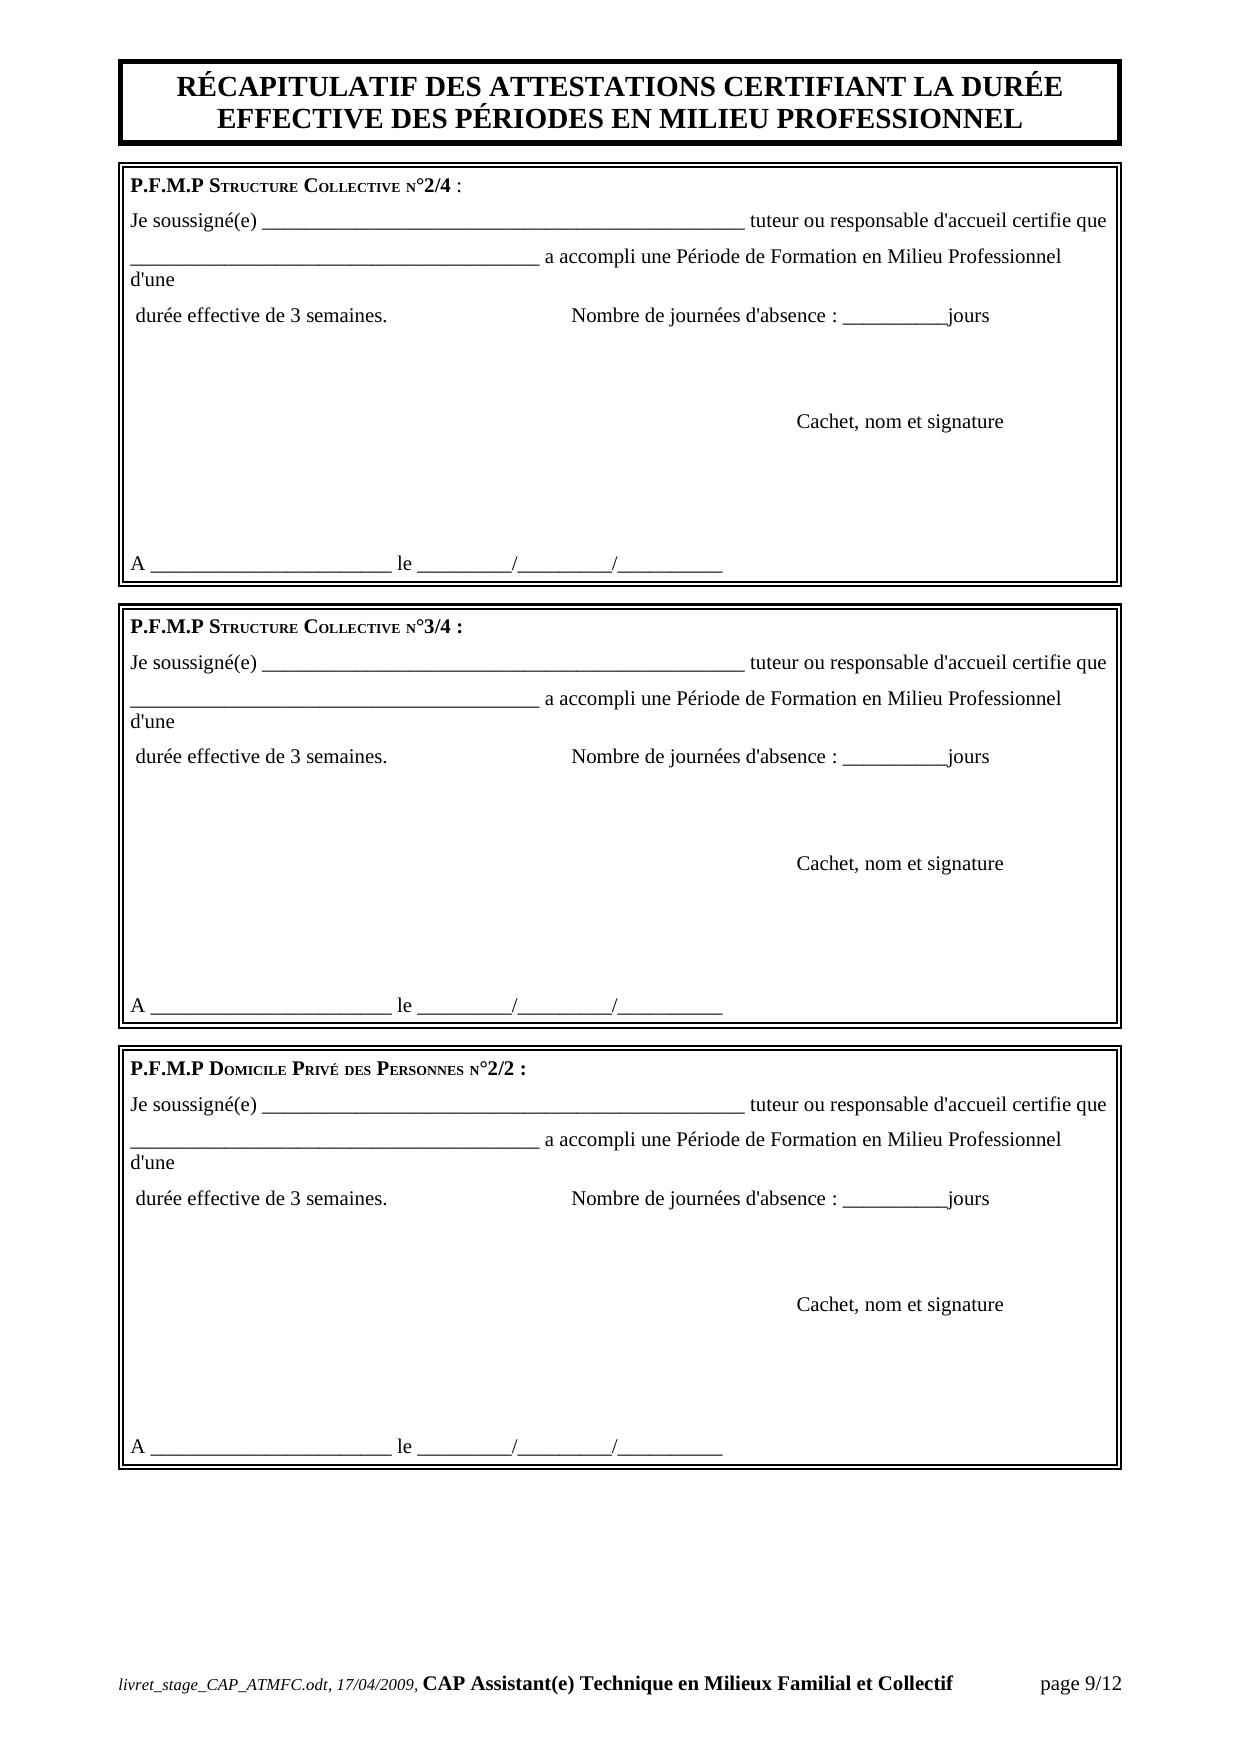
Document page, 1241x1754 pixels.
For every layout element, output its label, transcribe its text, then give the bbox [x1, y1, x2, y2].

table_header RÉCAPITULATIF DES ATTESTATIONS CERTIFIANT LA DURÉE EFFECTIVE DES PÉRIODES EN MILIEU PROFESSIONNEL [123, 64, 1117, 140]
table_cell [118, 587, 1122, 603]
table_cell P.F.M.P Structure Collective n°3/4 : Je soussigné(e) ______________________________________________ tuteur ou responsable d'accueil certifie que _______________________________________ a accompli une Période de Formation en Milieu Professionnel d'une durée effective de 3 semaines. Nombre de journées d'absence : __________jours Cachet, nom et signature A _______________________ le _________/_________/__________ [120, 606, 1120, 1027]
table_cell [118, 1029, 1122, 1045]
table_cell [118, 146, 1122, 162]
